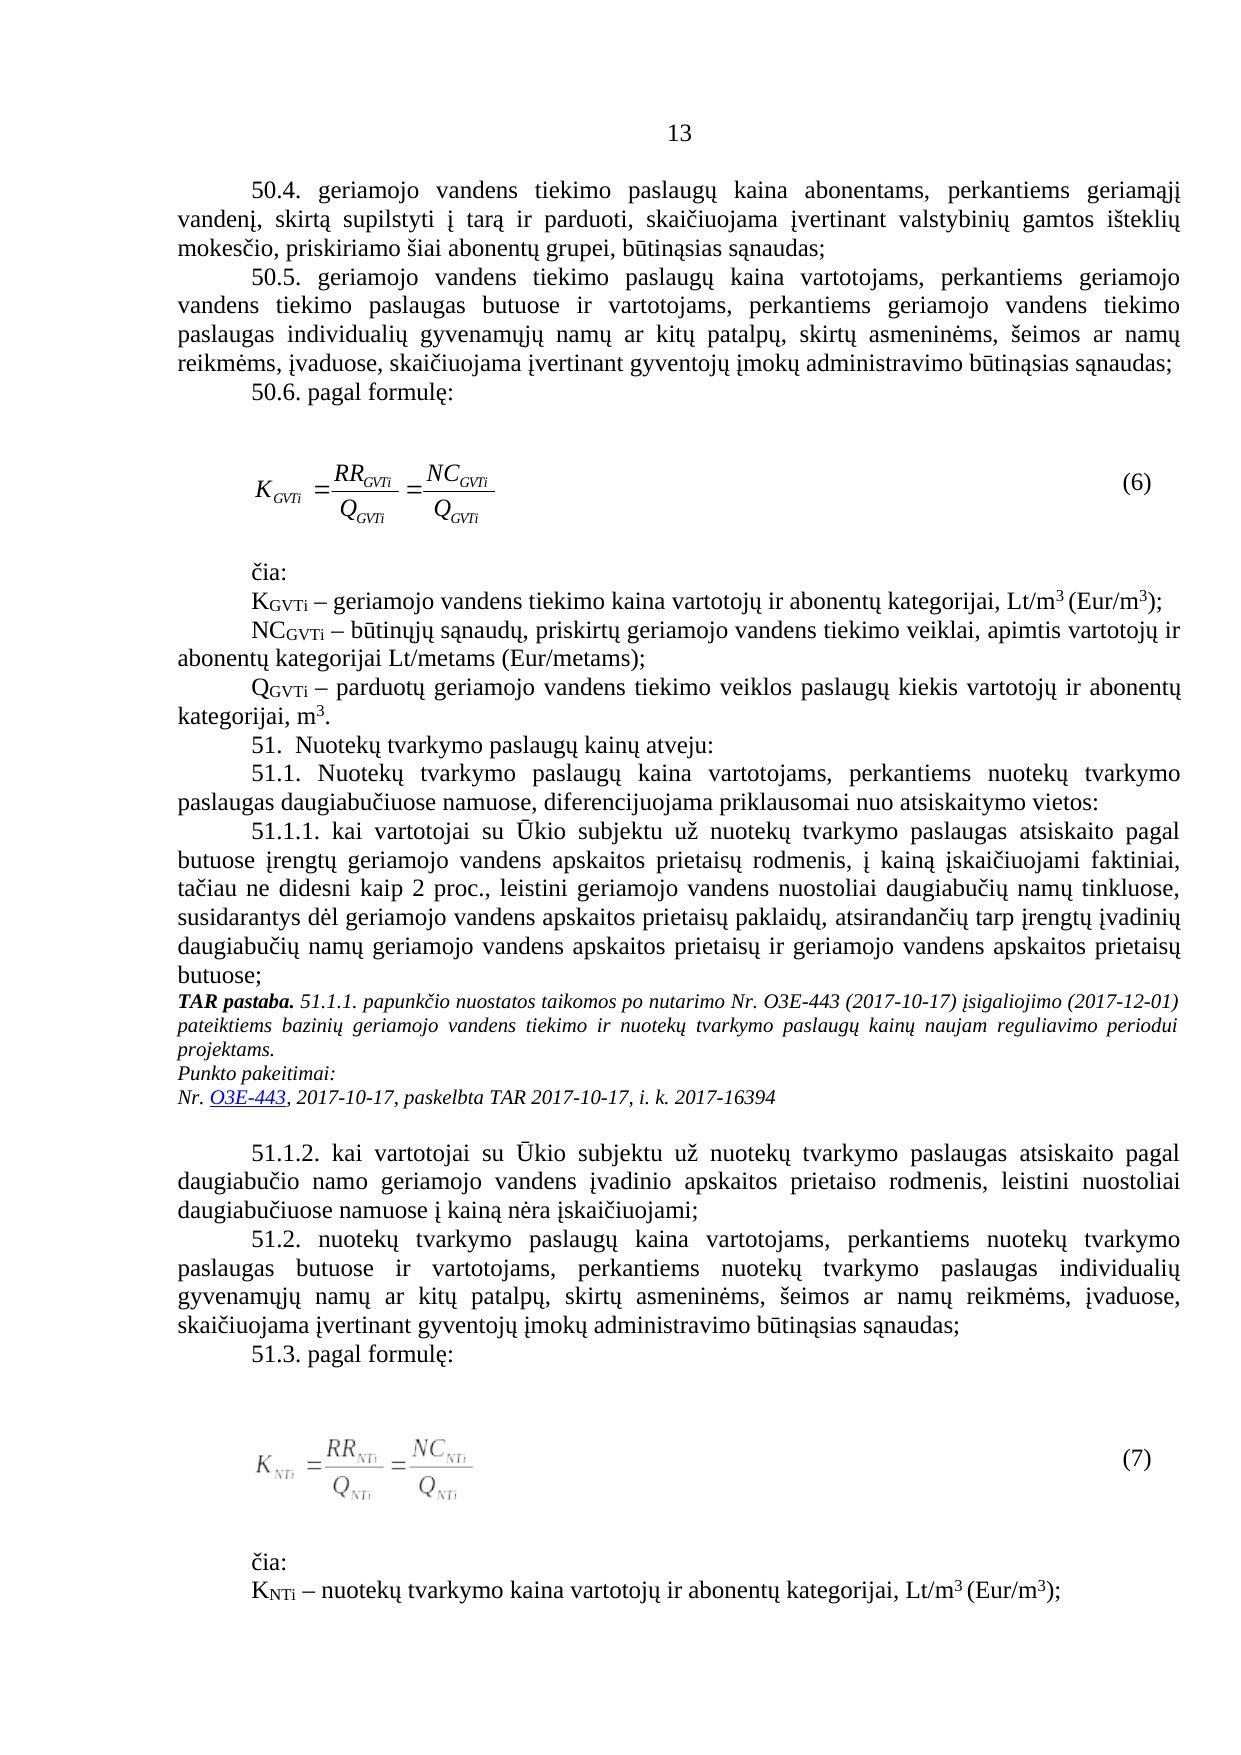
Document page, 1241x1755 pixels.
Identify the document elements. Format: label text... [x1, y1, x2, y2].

text 51.1. Nuotekų tvarkymo paslaugų kaina vartotojams, perkantiems nuotekų tvarkymo paslaugas daugiabučiuose namuose, diferencijuojama priklausomai nuo atsiskaitymo vietos: [177, 758, 1181, 816]
text 50.6. pagal formulę: [177, 377, 1181, 406]
text 51.2. nuotekų tvarkymo paslaugų kaina vartotojams, perkantiems nuotekų tvarkymo paslaugas butuose ir vartotojams, perkantiems nuotekų tvarkymo paslaugas individualių gyvenamųjų namų ar kitų patalpų, skirtų asmeninėms, šeimos ar namų reikmėms, įvaduose, skaičiuojama įvertinant gyventojų įmokų administravimo būtinąsias sąnaudas; [177, 1224, 1181, 1339]
text čia: [251, 557, 1181, 586]
text (6) [177, 434, 1181, 528]
text TAR pastaba. 51.1.1. papunkčio nuostatos taikomos po nutarimo Nr. O3E-443 (2017-10-17) įsigaliojimo (2017-12-01) pateiktiems bazinių geriamojo vandens tiekimo ir nuotekų tvarkymo paslaugų kainų naujam reguliavimo periodui projektams. [177, 988, 1181, 1061]
text KGVTi – geriamojo vandens tiekimo kaina vartotojų ir abonentų kategorijai, Lt/m3 (Eur/m3); [251, 586, 1181, 615]
text (7) [177, 1410, 1181, 1504]
text čia: [251, 1547, 1181, 1576]
text 50.5. geriamojo vandens tiekimo paslaugų kaina vartotojams, perkantiems geriamojo vandens tiekimo paslaugas butuose ir vartotojams, perkantiems geriamojo vandens tiekimo paslaugas individualių gyvenamųjų namų ar kitų patalpų, skirtų asmeninėms, šeimos ar namų reikmėms, įvaduose, skaičiuojama įvertinant gyventojų įmokų administravimo būtinąsias sąnaudas; [177, 262, 1181, 377]
text Punkto pakeitimai: [177, 1061, 1181, 1085]
text 51. Nuotekų tvarkymo paslaugų kainų atveju: [177, 730, 1181, 758]
text 51.1.2. kai vartotojai su Ūkio subjektu už nuotekų tvarkymo paslaugas atsiskaito pagal daugiabučio namo geriamojo vandens įvadinio apskaitos prietaiso rodmenis, leistini nuostoliai daugiabučiuose namuose į kainą nėra įskaičiuojami; [177, 1138, 1181, 1224]
text NCGVTi – būtinųjų sąnaudų, priskirtų geriamojo vandens tiekimo veiklai, apimtis vartotojų ir abonentų kategorijai Lt/metams (Eur/metams); [177, 615, 1181, 672]
text 51.3. pagal formulę: [251, 1339, 1181, 1368]
text Nr. O3E-443, 2017-10-17, paskelbta TAR 2017-10-17, i. k. 2017-16394 [177, 1085, 1181, 1109]
text 50.4. geriamojo vandens tiekimo paslaugų kaina abonentams, perkantiems geriamąjį vandenį, skirtą supilstyti į tarą ir parduoti, skaičiuojama įvertinant valstybinių gamtos išteklių mokesčio, priskiriamo šiai abonentų grupei, būtinąsias sąnaudas; [177, 176, 1181, 262]
text KNTi – nuotekų tvarkymo kaina vartotojų ir abonentų kategorijai, Lt/m3 (Eur/m3); [251, 1576, 1181, 1604]
text QGVTi – parduotų geriamojo vandens tiekimo veiklos paslaugų kiekis vartotojų ir abonentų kategorijai, m3. [177, 672, 1181, 730]
text 51.1.1. kai vartotojai su Ūkio subjektu už nuotekų tvarkymo paslaugas atsiskaito pagal butuose įrengtų geriamojo vandens apskaitos prietaisų rodmenis, į kainą įskaičiuojami faktiniai, tačiau ne didesni kaip 2 proc., leistini geriamojo vandens nuostoliai daugiabučių namų tinkluose, susidarantys dėl geriamojo vandens apskaitos prietaisų paklaidų, atsirandančių tarp įrengtų įvadinių daugiabučių namų geriamojo vandens apskaitos prietaisų ir geriamojo vandens apskaitos prietaisų butuose; [177, 816, 1181, 988]
